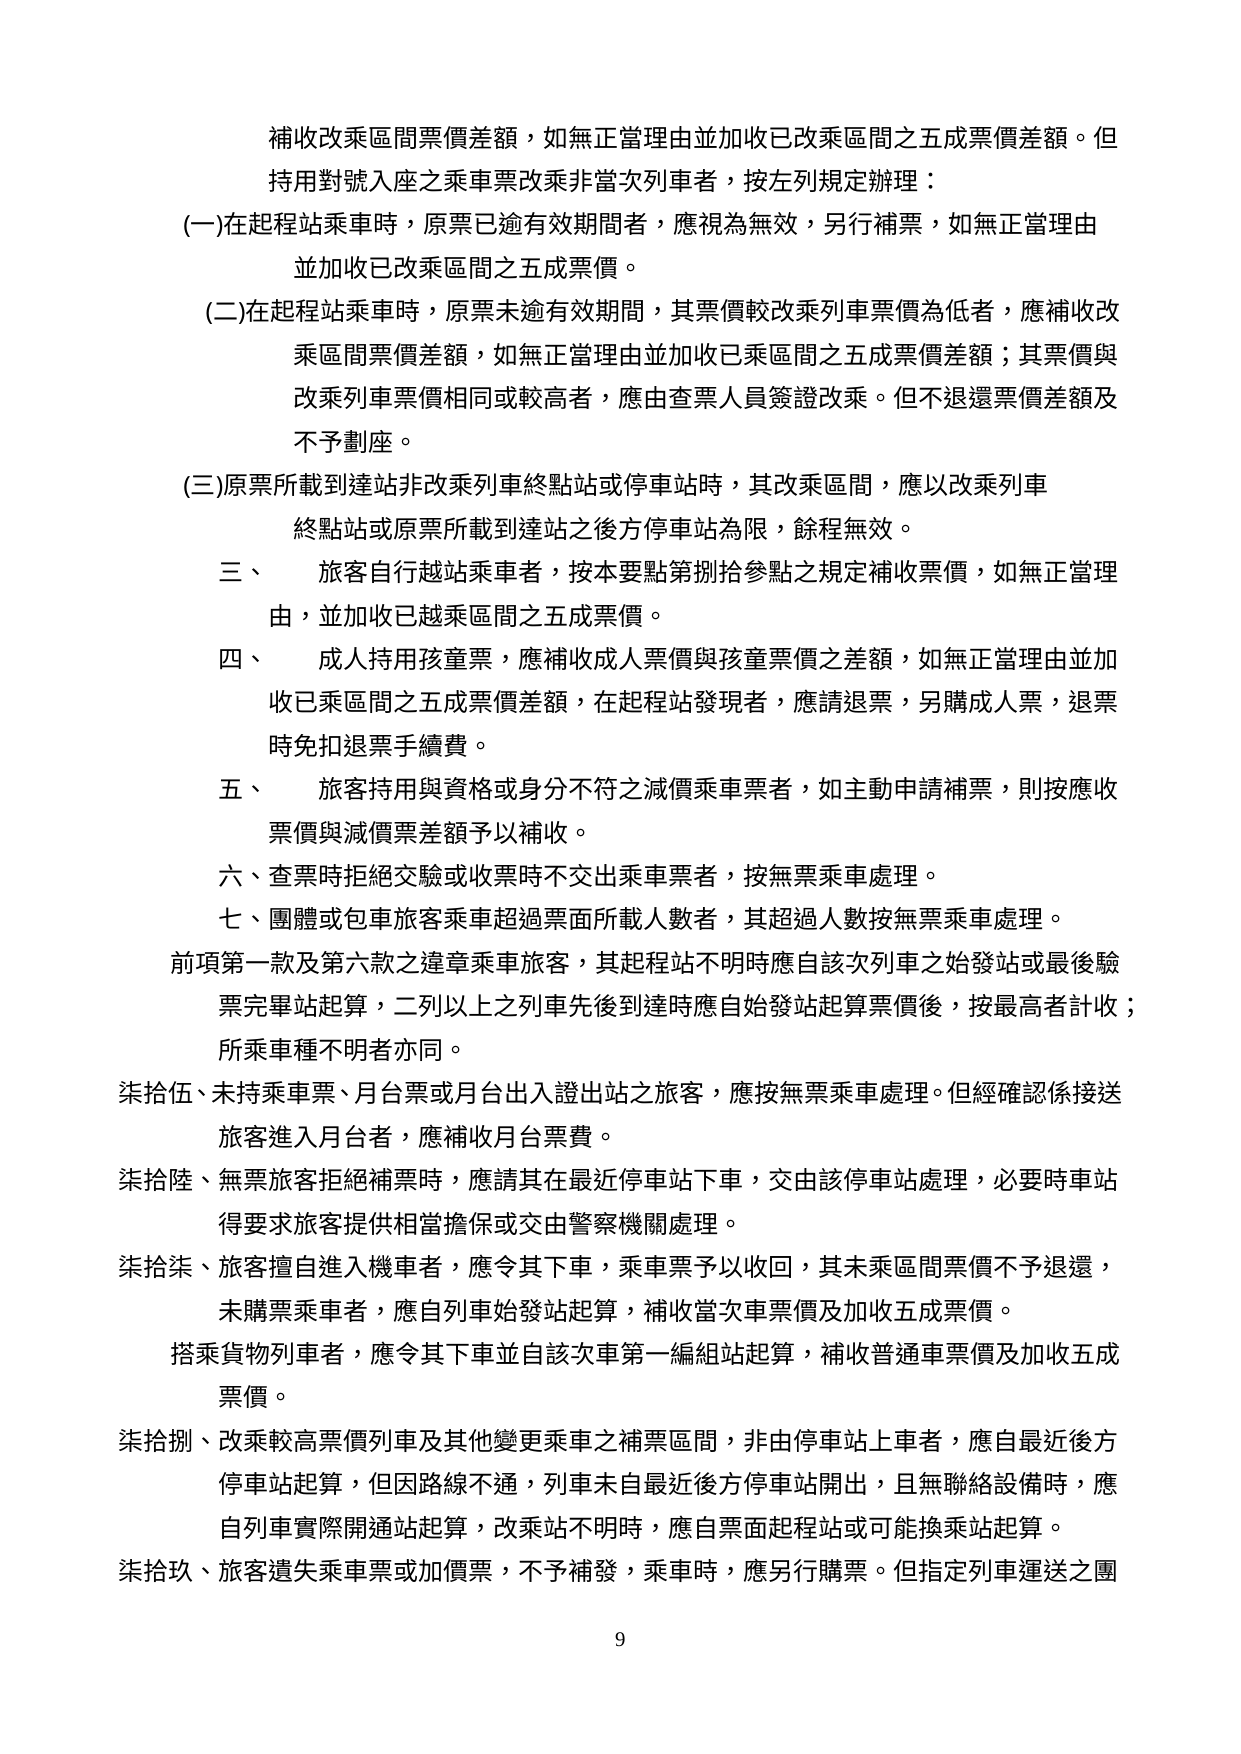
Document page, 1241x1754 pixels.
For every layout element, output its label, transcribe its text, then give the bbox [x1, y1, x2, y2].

text 六、查票時拒絕交驗或收票時不交出乘車票者，按無票乘車處理。 [118, 857, 1122, 893]
text 柒拾玖、旅客遺失乘車票或加價票，不予補發，乘車時，應另行購票。但指定列車運送之團 [118, 1552, 1122, 1588]
text 柒拾捌、改乘較高票價列車及其他變更乘車之補票區間，非由停車站上車者，應自最近後方停車站起算，但因路線不通，列車未自最近後方停車站開出，且無聯絡設備時，應自列車實際開通站起算，改乘站不明時，應自票面起程站或可能換乘站起算。 [118, 1421, 1127, 1544]
text (三)原票所載到達站非改乘列車終點站或停車站時，其改乘區間，應以改乘列車 [118, 466, 1122, 502]
list 成人持用孩童票，應補收成人票價與孩童票價之差額，如無正當理由並加收已乘區間之五成票價差額，在起程站發現者，應請退票，另購成人票，退票時免扣退票手續費。 [218, 639, 1122, 762]
text 前項第一款及第六款之違章乘車旅客，其起程站不明時應自該次列車之始發站或最後驗票完畢站起算，二列以上之列車先後到達時應自始發站起算票價後，按最高者計收；所乘車種不明者亦同。 [118, 943, 1122, 1067]
text 搭乘貨物列車者，應令其下車並自該次車第一編組站起算，補收普通車票價及加收五成票價。 [118, 1334, 1122, 1414]
text (二)在起程站乘車時，原票未逾有效期間，其票價較改乘列車票價為低者，應補收改乘區間票價差額，如無正當理由並加收已乘區間之五成票價差額；其票價與改乘列車票價相同或較高者，應由查票人員簽證改乘。但不退還票價差額及不予劃座。 [118, 292, 1122, 458]
list 補收改乘區間票價差額，如無正當理由並加收已改乘區間之五成票價差額。但持用對號入座之乘車票改乘非當次列車者，按左列規定辦理： [218, 118, 1122, 198]
text 柒拾柒、旅客擅自進入機車者，應令其下車，乘車票予以收回，其未乘區間票價不予退還，未購票乘車者，應自列車始發站起算，補收當次車票價及加收五成票價。 [118, 1247, 1122, 1327]
text 柒拾陸、無票旅客拒絕補票時，應請其在最近停車站下車，交由該停車站處理，必要時車站得要求旅客提供相當擔保或交由警察機關處理。 [118, 1161, 1122, 1240]
text 七、團體或包車旅客乘車超過票面所載人數者，其超過人數按無票乘車處理。 [118, 900, 1122, 936]
list 旅客持用與資格或身分不符之減價乘車票者，如主動申請補票，則按應收票價與減價票差額予以補收。 [218, 770, 1122, 849]
list 旅客自行越站乘車者，按本要點第捌拾參點之規定補收票價，如無正當理由，並加收已越乘區間之五成票價。 [218, 552, 1122, 632]
text 柒拾伍、未持乘車票、月台票或月台出入證出站之旅客，應按無票乘車處理。但經確認係接送旅客進入月台者，應補收月台票費。 [118, 1074, 1122, 1153]
text 終點站或原票所載到達站之後方停車站為限，餘程無效。 [293, 509, 1122, 545]
text (一)在起程站乘車時，原票已逾有效期間者，應視為無效，另行補票，如無正當理由並加收已改乘區間之五成票價。 [118, 205, 1122, 285]
